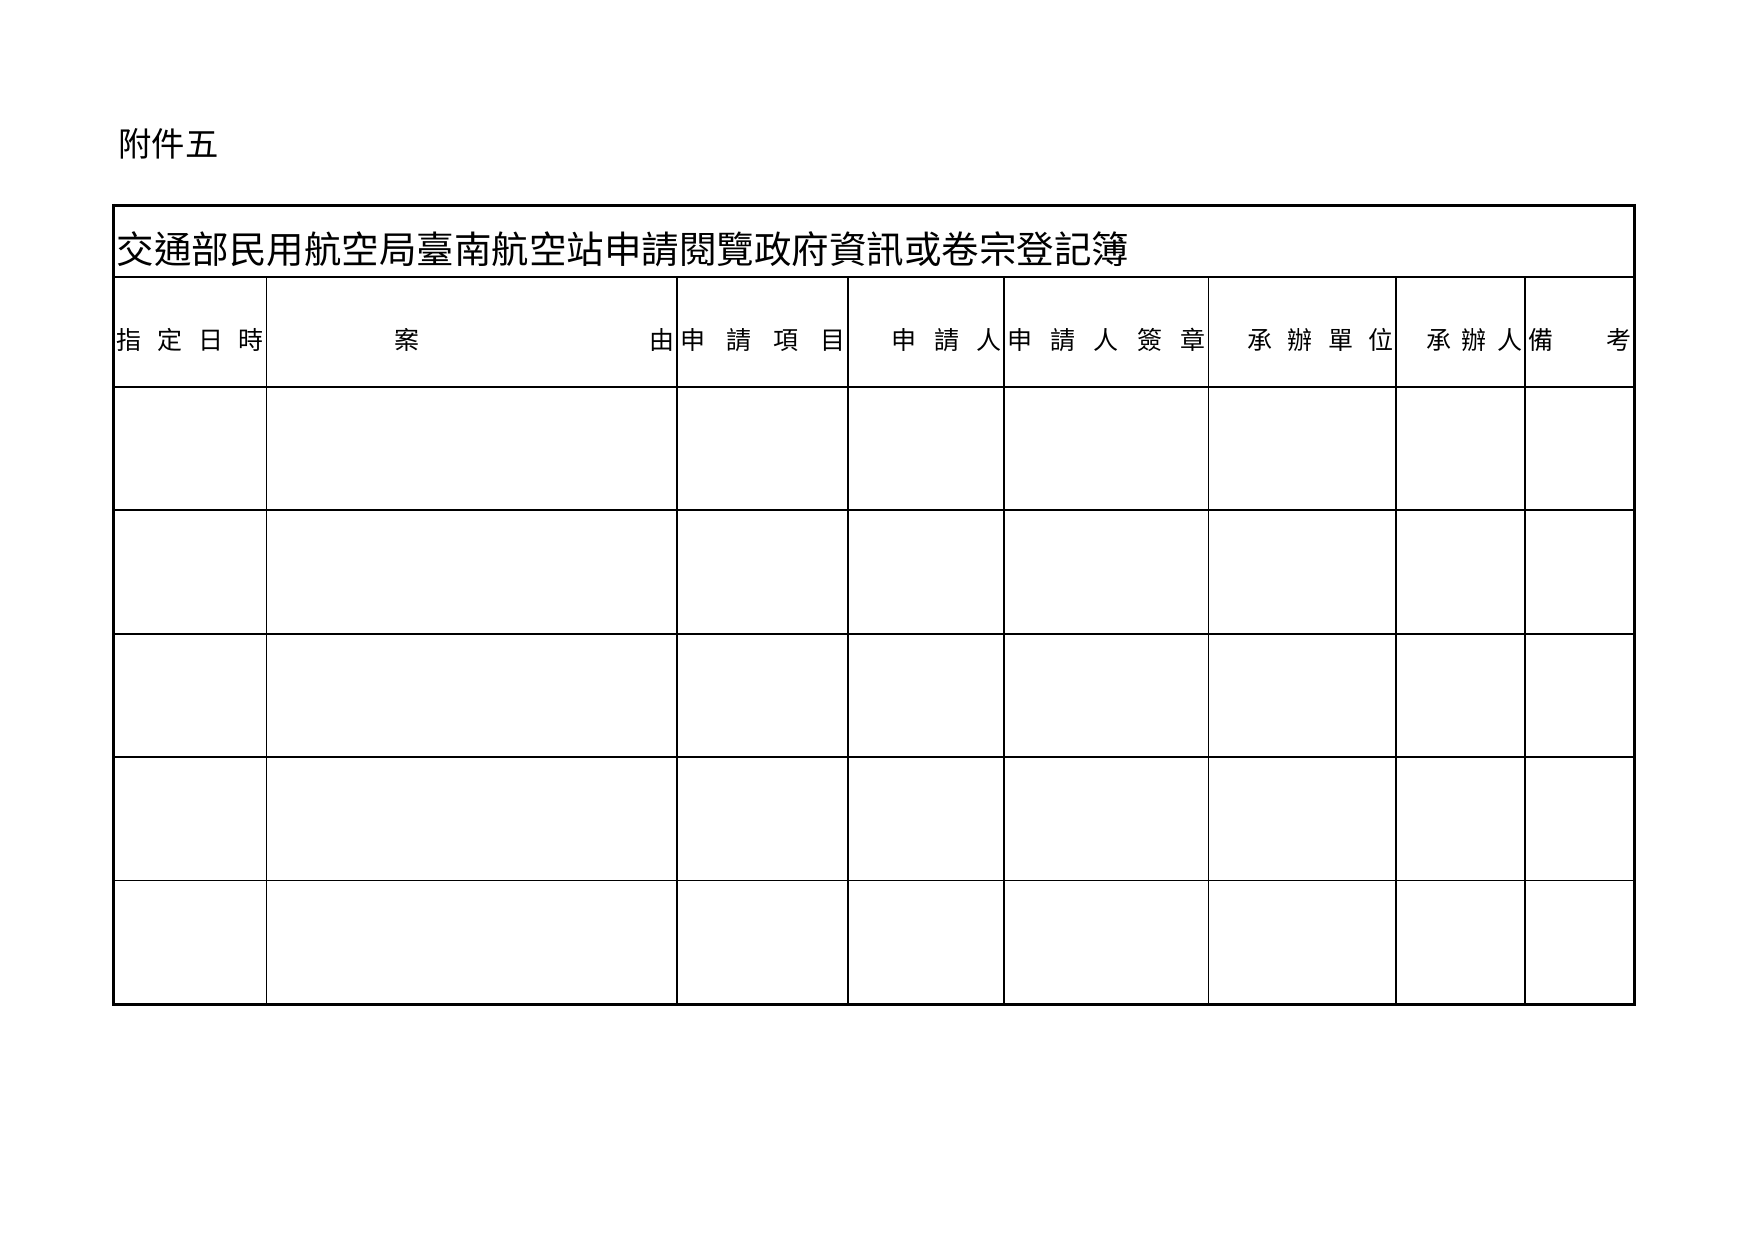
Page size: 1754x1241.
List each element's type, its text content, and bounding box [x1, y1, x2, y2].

table_cell [1209, 758, 1395, 879]
table_cell [1397, 635, 1524, 756]
table_cell [115, 388, 266, 509]
table_cell [1005, 511, 1208, 633]
table_cell [1397, 511, 1524, 633]
table_cell [1005, 635, 1208, 756]
table_cell [1397, 758, 1524, 879]
table_cell [849, 881, 1003, 1003]
table_header 交通部民用航空局臺南航空站申請閱覽政府資訊或卷宗登記簿 [115, 207, 1633, 276]
table_cell [1005, 388, 1208, 509]
table_cell [1526, 635, 1633, 756]
table_cell [1209, 635, 1395, 756]
table_cell [1209, 881, 1395, 1003]
table_cell [1005, 758, 1208, 879]
table_cell [849, 511, 1003, 633]
table_cell [1397, 388, 1524, 509]
text 附件五 [118, 118, 1636, 166]
table_cell [267, 388, 676, 509]
table_cell [1526, 881, 1633, 1003]
table_cell 申請項目 [678, 278, 847, 386]
table_cell 承辦人 [1397, 278, 1524, 386]
table_cell [1209, 511, 1395, 633]
table_cell [849, 758, 1003, 879]
table_cell [678, 758, 847, 879]
table_cell [1526, 511, 1633, 633]
table_cell [678, 881, 847, 1003]
table_cell [1397, 881, 1524, 1003]
table_cell 備考 [1526, 278, 1633, 386]
table_cell 案 由 [267, 278, 676, 386]
table_cell 指定日時 [115, 278, 266, 386]
table_cell [267, 635, 676, 756]
table_cell [678, 635, 847, 756]
table_cell [1526, 388, 1633, 509]
table_cell [115, 635, 266, 756]
table_cell [115, 511, 266, 633]
table_cell [849, 388, 1003, 509]
table_cell [267, 758, 676, 879]
table_cell 申請人簽章 [1005, 278, 1208, 386]
table_cell 承辦單位 [1209, 278, 1395, 386]
table_cell [1209, 388, 1395, 509]
table_cell [115, 758, 266, 879]
table_cell [1005, 881, 1208, 1003]
table_cell [115, 881, 266, 1003]
table_cell [678, 388, 847, 509]
table_cell [1526, 758, 1633, 879]
table_cell [267, 881, 676, 1003]
table_cell [849, 635, 1003, 756]
table_cell [267, 511, 676, 633]
table_cell 申請人 [849, 278, 1003, 386]
table_cell [678, 511, 847, 633]
